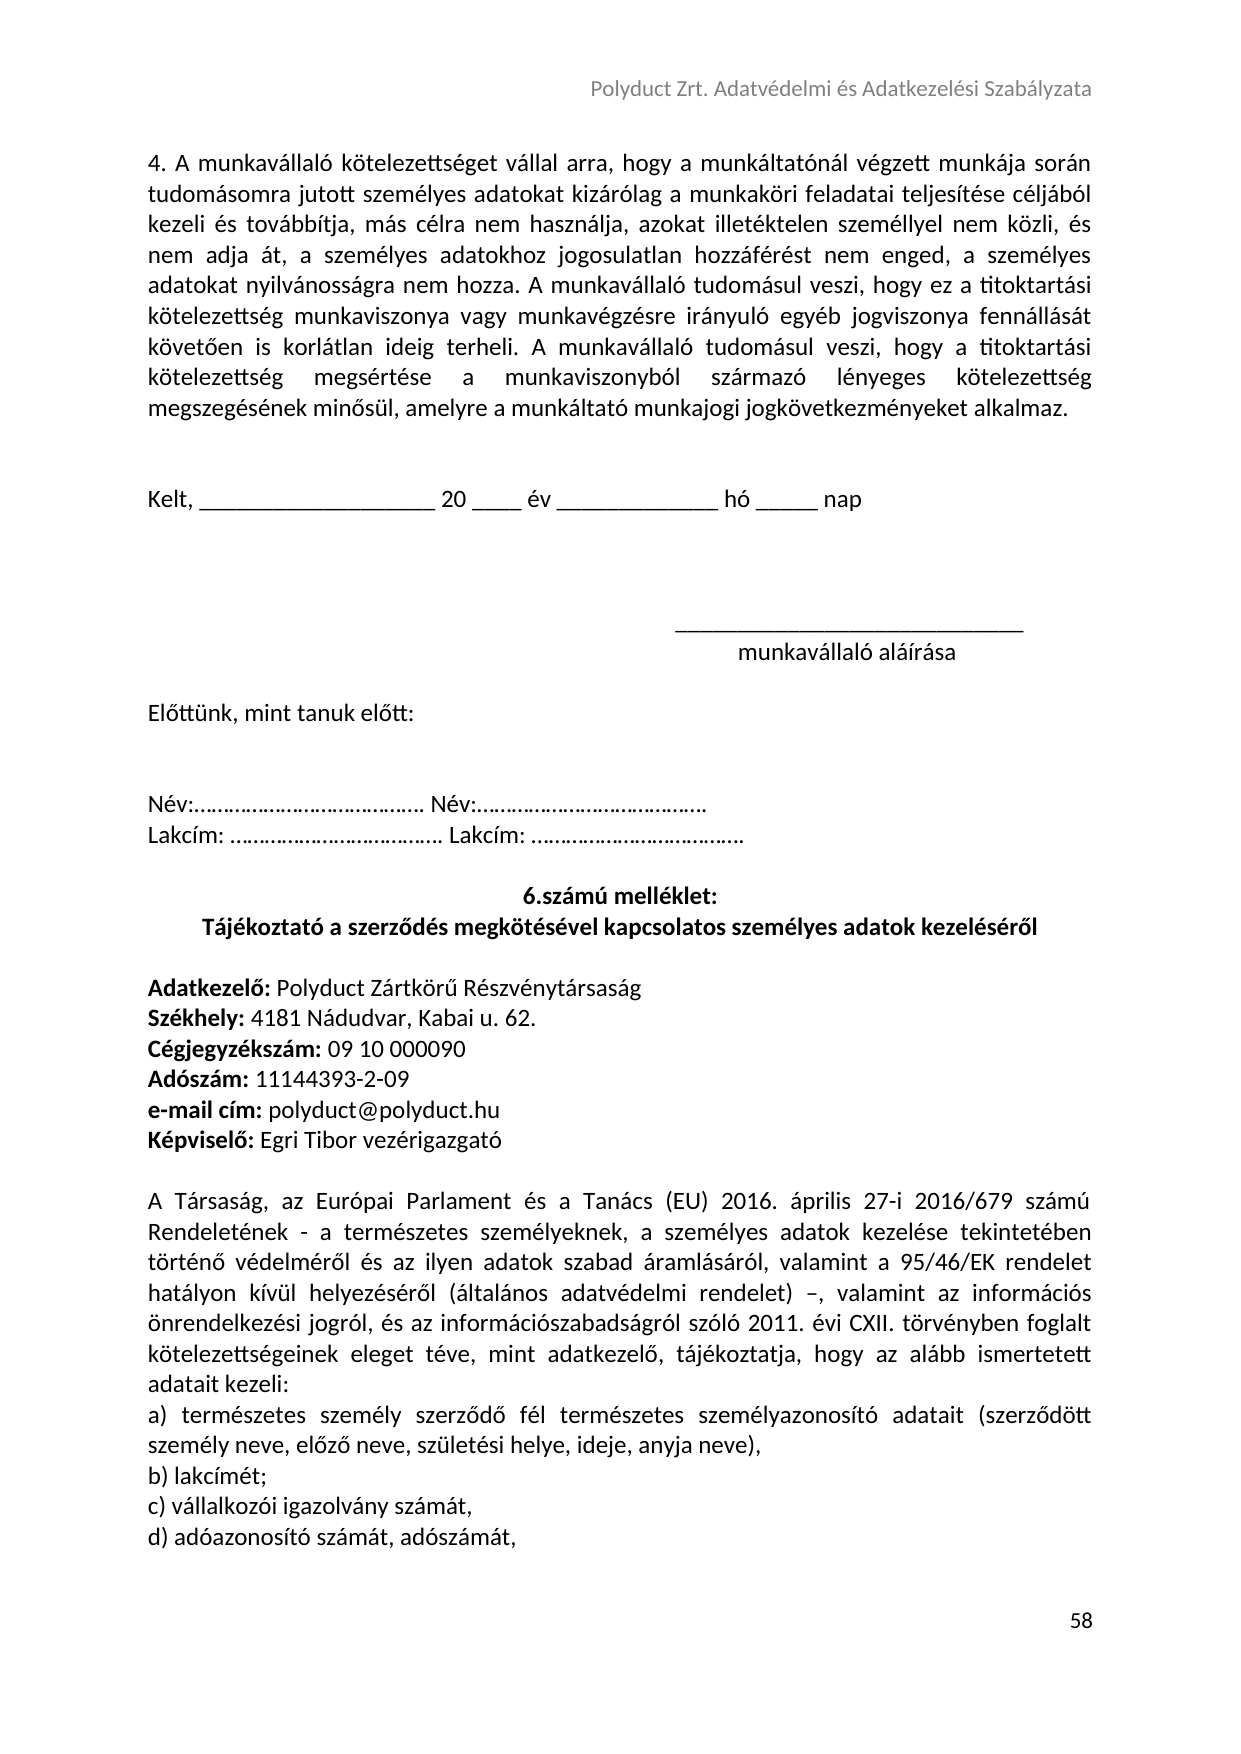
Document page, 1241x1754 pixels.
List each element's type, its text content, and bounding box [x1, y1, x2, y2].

text d) adóazonosító számát, adószámát, [148, 1521, 1093, 1552]
text b) lakcímét; [148, 1460, 1093, 1491]
text ____________________________ [590, 605, 1093, 636]
text 6.számú melléklet: [148, 880, 1093, 911]
text Lakcím: ………………………………. Lakcím: ………………………………. [148, 819, 1093, 849]
text c) vállalkozói igazolvány számát, [148, 1491, 1093, 1521]
text Adószám: 11144393-2-09 [148, 1063, 1093, 1094]
text Cégjegyzékszám: 09 10 000090 [148, 1033, 1093, 1063]
text A Társaság, az Európai Parlament és a Tanács (EU) 2016. április 27-i 2016/679 számú Rendeletének - a természetes személyeknek, a személyes adatok kezelése tekintetében történő védelméről és az ilyen adatok szabad áramlásáról, valamint a 95/46/EK rendelet hatályon kívül helyezéséről (általános adatvédelmi rendelet) –, valamint az információs önrendelkezési jogról, és az információszabadságról szóló 2011. évi CXII. törvényben foglalt kötelezettségeinek eleget téve, mint adatkezelő, tájékoztatja, hogy az alább ismertetett adatait kezeli: [148, 1185, 1093, 1399]
text Adatkezelő: Polyduct Zártkörű Részvénytársaság [148, 972, 1093, 1002]
text Képviselő: Egri Tibor vezérigazgató [148, 1124, 1093, 1155]
text Kelt, ___________________ 20 ____ év _____________ hó _____ nap [148, 483, 1093, 514]
text 4. A munkavállaló kötelezettséget vállal arra, hogy a munkáltatónál végzett munkája során tudomásomra jutott személyes adatokat kizárólag a munkaköri feladatai teljesítése céljából kezeli és továbbítja, más célra nem használja, azokat illetéktelen személlyel nem közli, és nem adja át, a személyes adatokhoz jogosulatlan hozzáférést nem enged, a személyes adatokat nyilvánosságra nem hozza. A munkavállaló tudomásul veszi, hogy ez a titoktartási kötelezettség munkaviszonya vagy munkavégzésre irányuló egyéb jogviszonya fennállását követően is korlátlan ideig terheli. A munkavállaló tudomásul veszi, hogy a titoktartási kötelezettség megsértése a munkaviszonyból származó lényeges kötelezettség megszegésének minősül, amelyre a munkáltató munkajogi jogkövetkezményeket alkalmaz. [148, 148, 1093, 422]
text Előttünk, mint tanuk előtt: [148, 697, 1093, 727]
text Tájékoztató a szerződés megkötésével kapcsolatos személyes adatok kezeléséről [148, 911, 1093, 941]
text a) természetes személy szerződő fél természetes személyazonosító adatait (szerződött személy neve, előző neve, születési helye, ideje, anyja neve), [148, 1399, 1093, 1460]
text Székhely: 4181 Nádudvar, Kabai u. 62. [148, 1002, 1093, 1033]
text munkavállaló aláírása [664, 636, 1093, 666]
text e-mail cím: polyduct@polyduct.hu [148, 1094, 1093, 1124]
text Név:…………………………………. Név:…………………………………. [148, 788, 1093, 819]
